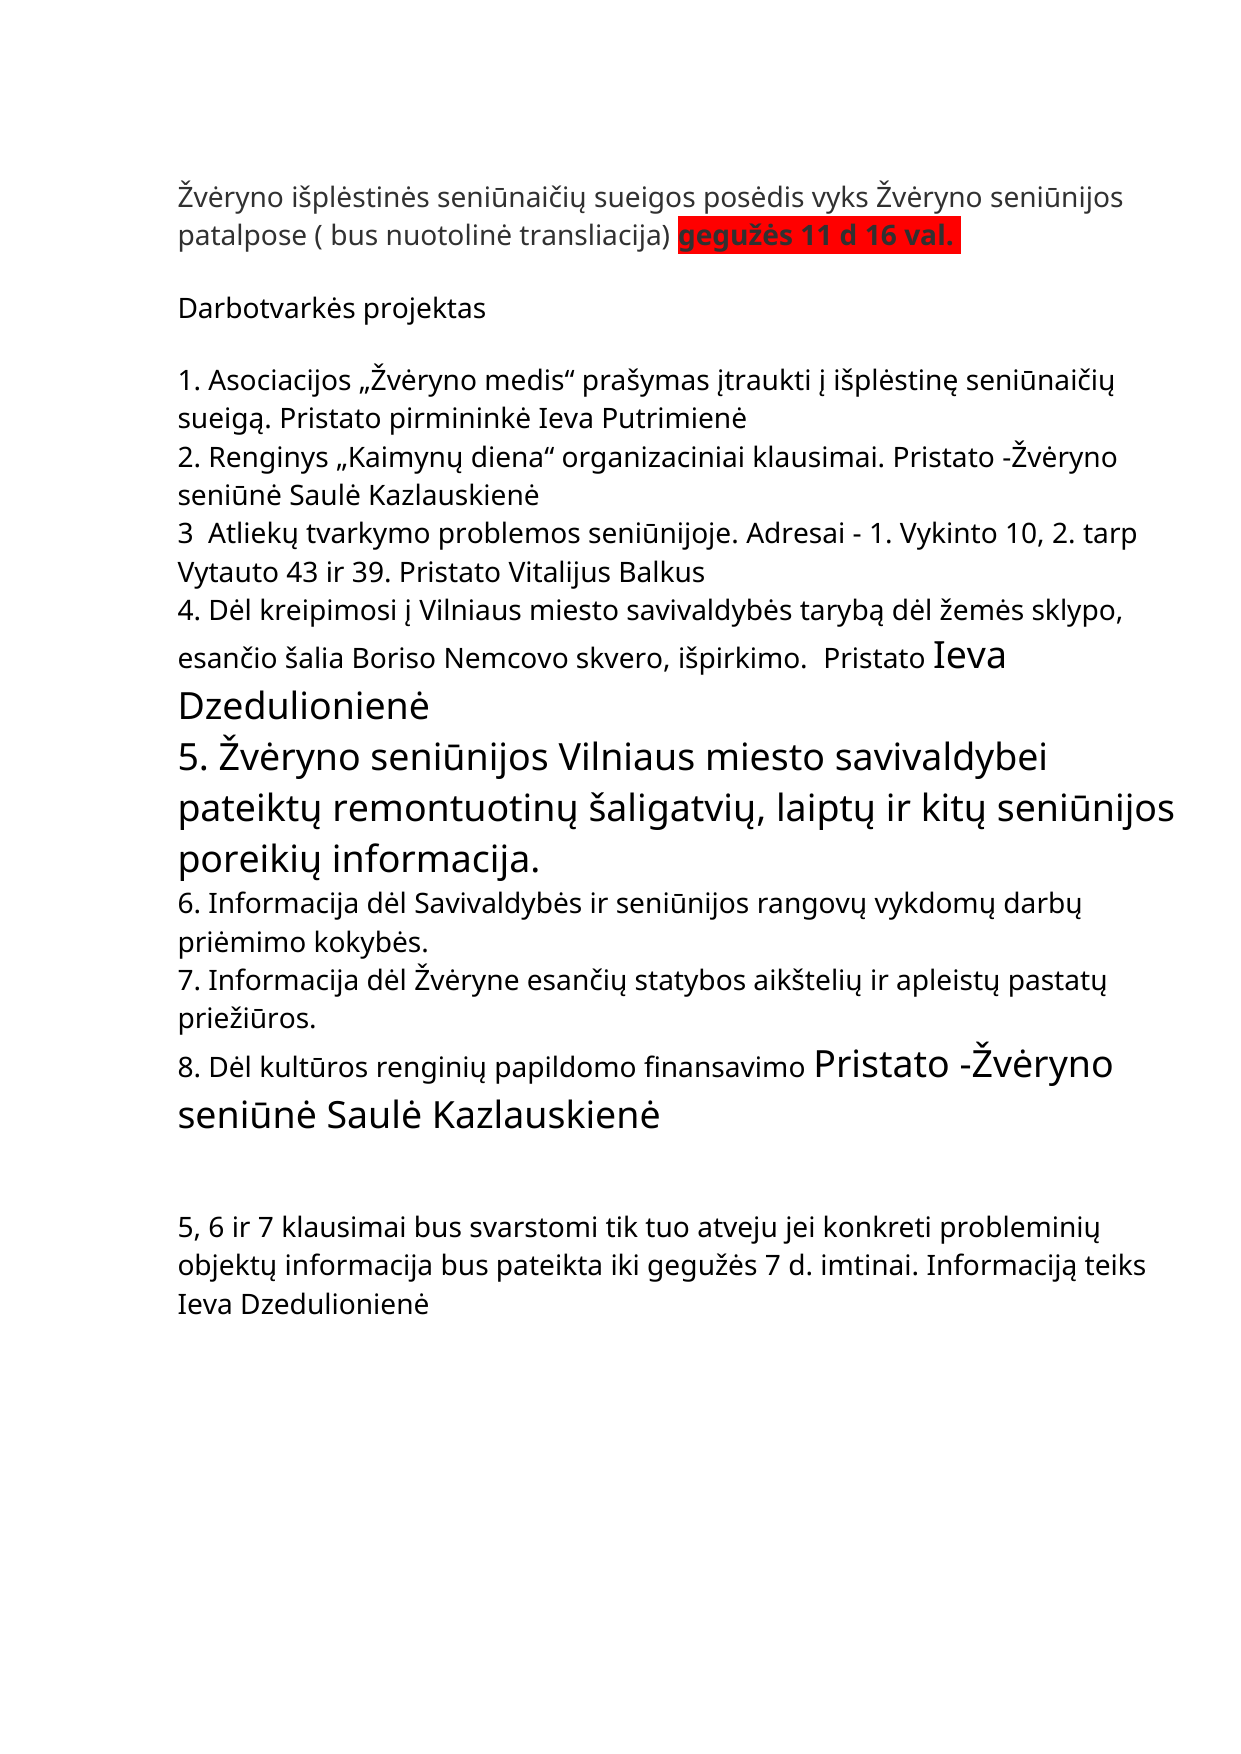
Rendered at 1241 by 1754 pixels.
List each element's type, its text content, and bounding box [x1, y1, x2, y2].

text 3 Atliekų tvarkymo problemos seniūnijoje. Adresai - 1. Vykinto 10, 2. tarp Vytauto 43 ir 39. Pristato Vitalijus Balkus [177, 514, 1181, 590]
text 2. Renginys „Kaimynų diena“ organizaciniai klausimai. Pristato -Žvėryno seniūnė Saulė Kazlauskienė [177, 437, 1181, 514]
text Žvėryno išplėstinės seniūnaičių sueigos posėdis vyks Žvėryno seniūnijos patalpose ( bus nuotolinė transliacija) gegužės 11 d 16 val. [177, 177, 1181, 254]
text 6. Informacija dėl Savivaldybės ir seniūnijos rangovų vykdomų darbų priėmimo kokybės. [177, 884, 1181, 961]
text 5. Žvėryno seniūnijos Vilniaus miesto savivaldybei pateiktų remontuotinų šaligatvių, laiptų ir kitų seniūnijos poreikių informacija. [177, 731, 1181, 884]
text 8. Dėl kultūros renginių papildomo finansavimo Pristato -Žvėryno seniūnė Saulė Kazlauskienė [177, 1037, 1181, 1139]
text 5, 6 ir 7 klausimai bus svarstomi tik tuo atveju jei konkreti probleminių objektų informacija bus pateikta iki gegužės 7 d. imtinai. Informaciją teiks Ieva Dzedulionienė [177, 1207, 1181, 1322]
text Darbotvarkės projektas [177, 288, 1181, 326]
text 7. Informacija dėl Žvėryne esančių statybos aikštelių ir apleistų pastatų priežiūros. [177, 961, 1181, 1037]
text 4. Dėl kreipimosi į Vilniaus miesto savivaldybės tarybą dėl žemės sklypo, esančio šalia Boriso Nemcovo skvero, išpirkimo. Pristato Ieva Dzedulionienė [177, 590, 1181, 731]
text 1. Asociacijos „Žvėryno medis“ prašymas įtraukti į išplėstinę seniūnaičių sueigą. Pristato pirmininkė Ieva Putrimienė [177, 360, 1181, 437]
